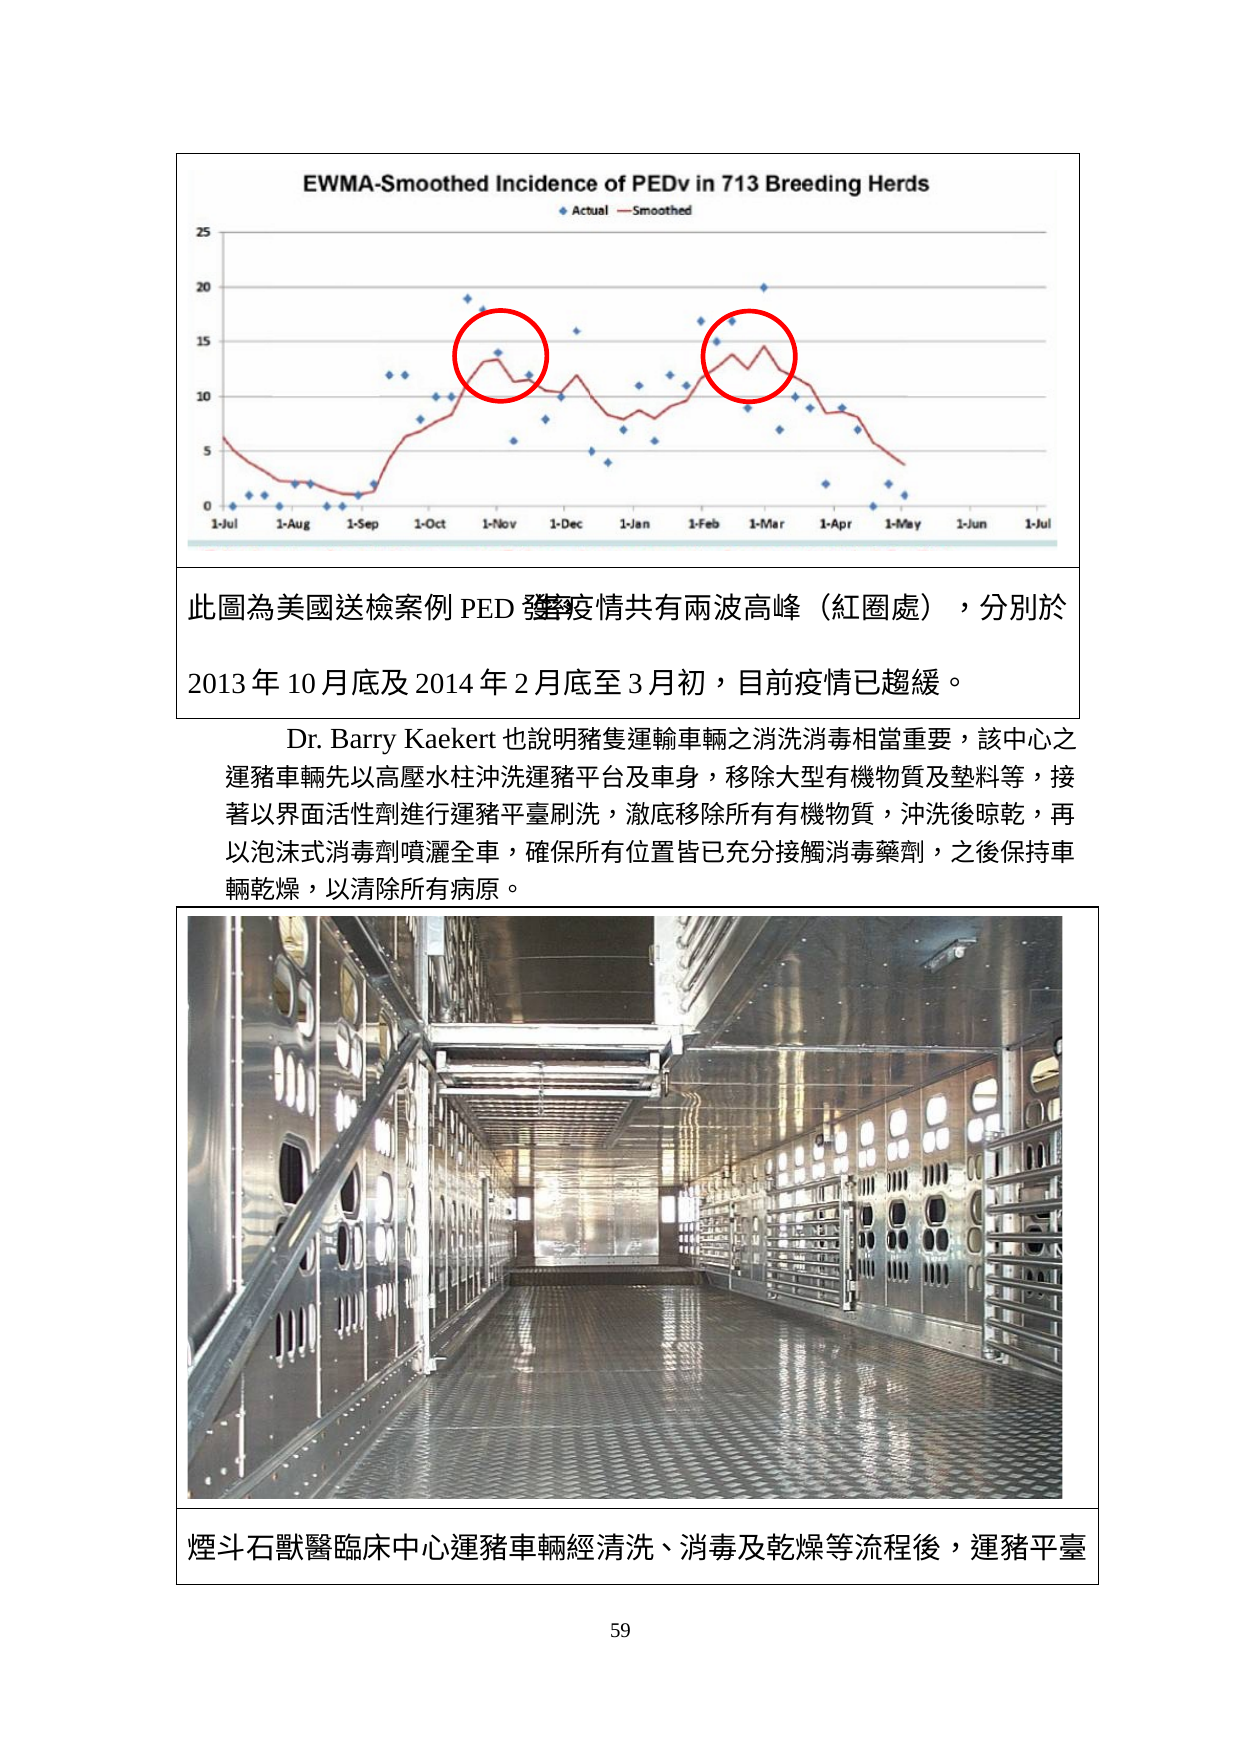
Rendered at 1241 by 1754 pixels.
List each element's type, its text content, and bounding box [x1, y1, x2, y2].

table_header [177, 908, 1098, 1507]
picture [187, 916, 1063, 1499]
table_cell 煙斗石獸醫臨床中心運豬車輛經清洗、消毒及乾燥等流程後，運豬平臺 [177, 1509, 1098, 1583]
picture [187, 170, 1058, 551]
table_cell 此圖為美國送檢案例PED發生率，疫情共有兩波高峰（紅圈處），分別於2013年10月底及2014年2月底至3月初，目前疫情已趨緩。 [177, 568, 1079, 718]
text Dr. Barry Kaekert也說明豬隻運輸車輛之消洗消毒相當重要，該中心之運豬車輛先以高壓水柱沖洗運豬平台及車身，移除大型有機物質及墊料等，接著以界面活性劑進行運豬平臺刷洗，澈底移除所有有機物質，沖洗後晾乾，再以泡沫式消毒劑噴灑全車，確保所有位置皆已充分接觸消毒藥劑，之後保持車輛乾燥，以清除所有病原。 [226, 719, 1087, 906]
table_cell [177, 154, 1079, 567]
